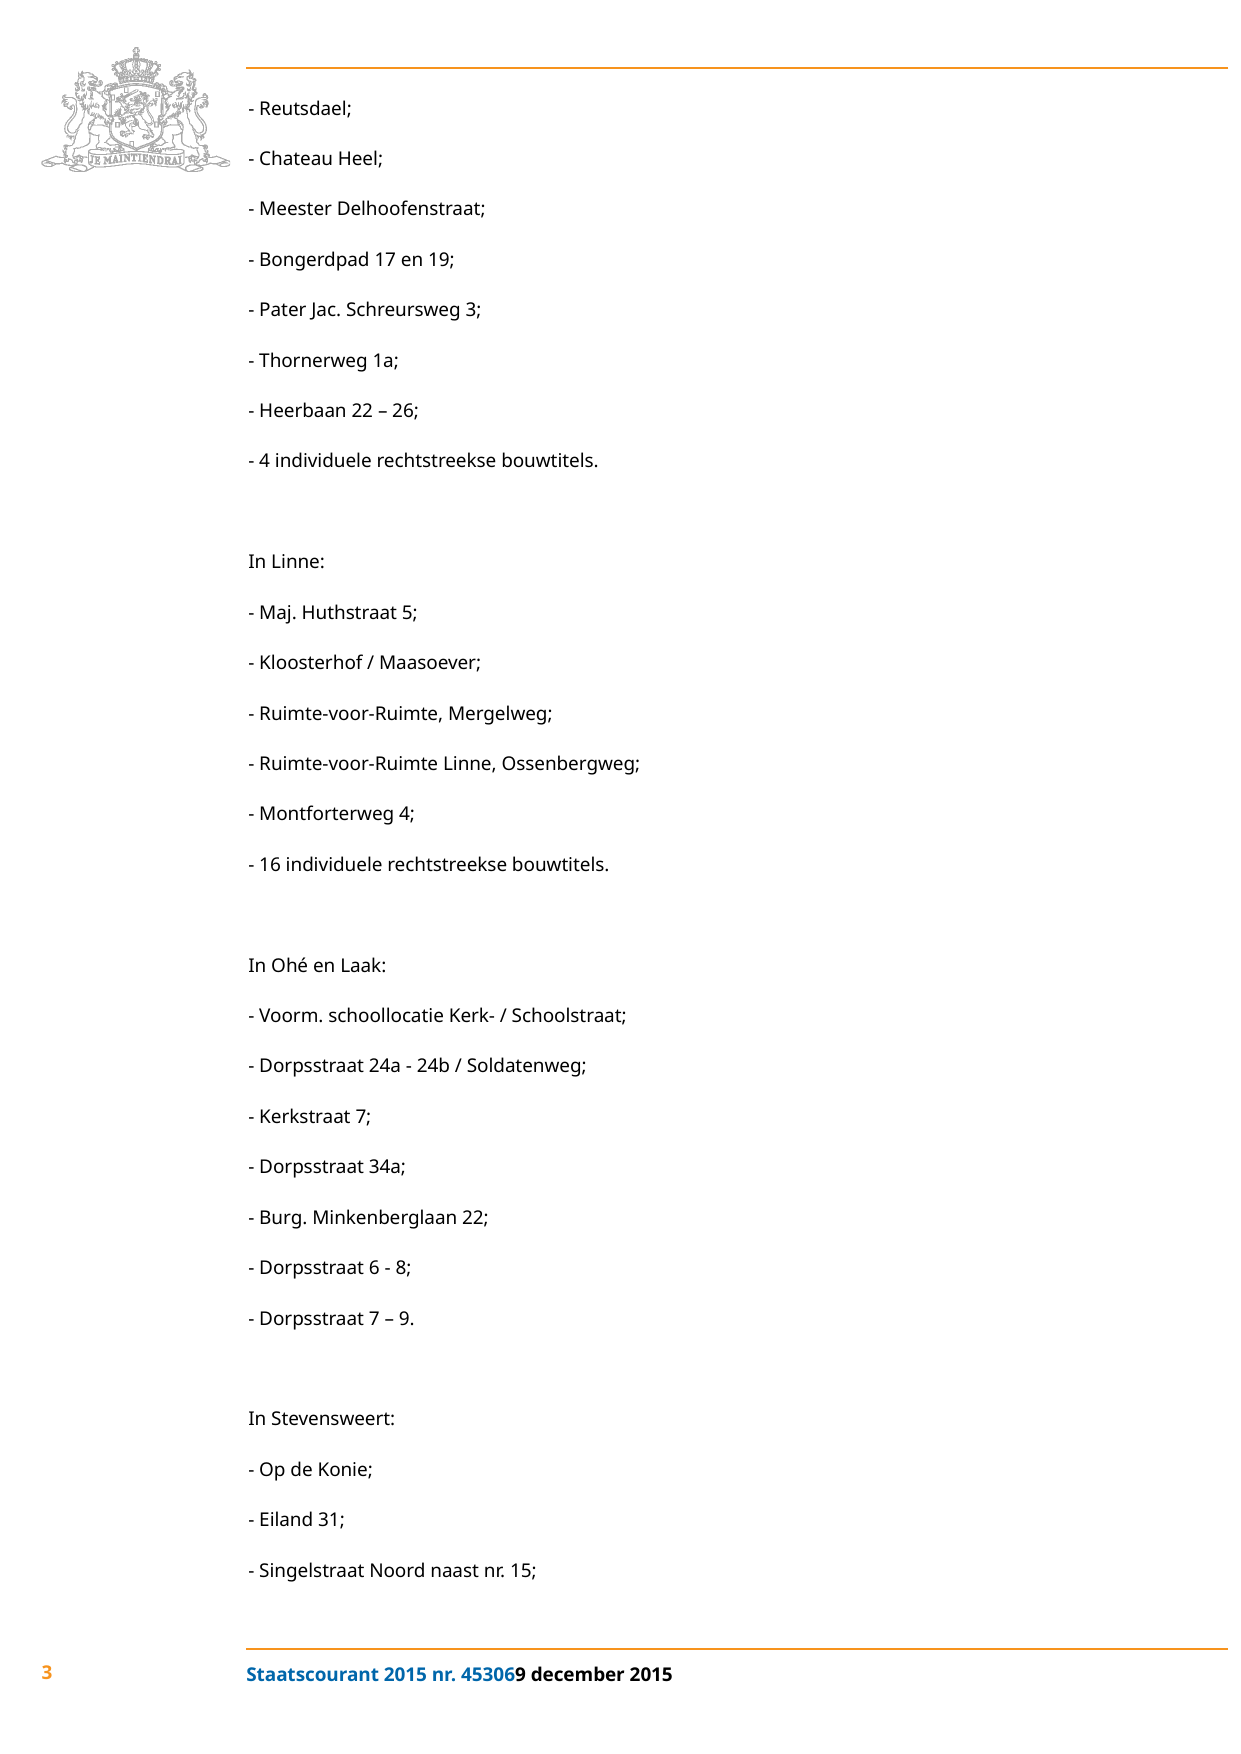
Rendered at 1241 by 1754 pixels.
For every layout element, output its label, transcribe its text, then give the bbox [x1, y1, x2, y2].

text - Dorpsstraat 7 – 9. [248, 1305, 1152, 1331]
picture [41, 47, 231, 172]
text - Ruimte-voor-Ruimte Linne, Ossenbergweg; [248, 750, 1152, 776]
text - Montforterweg 4; [248, 801, 1152, 826]
text - Maj. Huthstraat 5; [248, 599, 1152, 625]
text - Burg. Minkenberglaan 22; [248, 1204, 1152, 1230]
text - Thornerweg 1a; [248, 347, 1152, 373]
text - Ruimte-voor-Ruimte, Mergelweg; [248, 700, 1152, 726]
text - Dorpsstraat 6 - 8; [248, 1254, 1152, 1280]
text - Heerbaan 22 – 26; [248, 397, 1152, 423]
text In Stevensweert: [248, 1406, 1152, 1431]
text In Ohé en Laak: [248, 952, 1152, 978]
text - Dorpsstraat 34a; [248, 1153, 1152, 1179]
text In Linne: [248, 548, 1152, 574]
text - Meester Delhoofenstraat; [248, 196, 1152, 221]
text - Chateau Heel; [248, 145, 1152, 171]
text - Op de Konie; [248, 1456, 1152, 1482]
text - Dorpsstraat 24a - 24b / Soldatenweg; [248, 1053, 1152, 1078]
text - Pater Jac. Schreursweg 3; [248, 296, 1152, 322]
text - Eiland 31; [248, 1506, 1152, 1532]
text - Kloosterhof / Maasoever; [248, 649, 1152, 675]
text - Reutsdael; [248, 95, 1152, 121]
text - Bongerdpad 17 en 19; [248, 246, 1152, 272]
text - Voorm. schoollocatie Kerk- / Schoolstraat; [248, 1002, 1152, 1028]
text - Kerkstraat 7; [248, 1103, 1152, 1129]
text - 4 individuele rechtstreekse bouwtitels. [248, 448, 1152, 473]
text - 16 individuele rechtstreekse bouwtitels. [248, 851, 1152, 877]
text - Singelstraat Noord naast nr. 15; [248, 1557, 1152, 1583]
